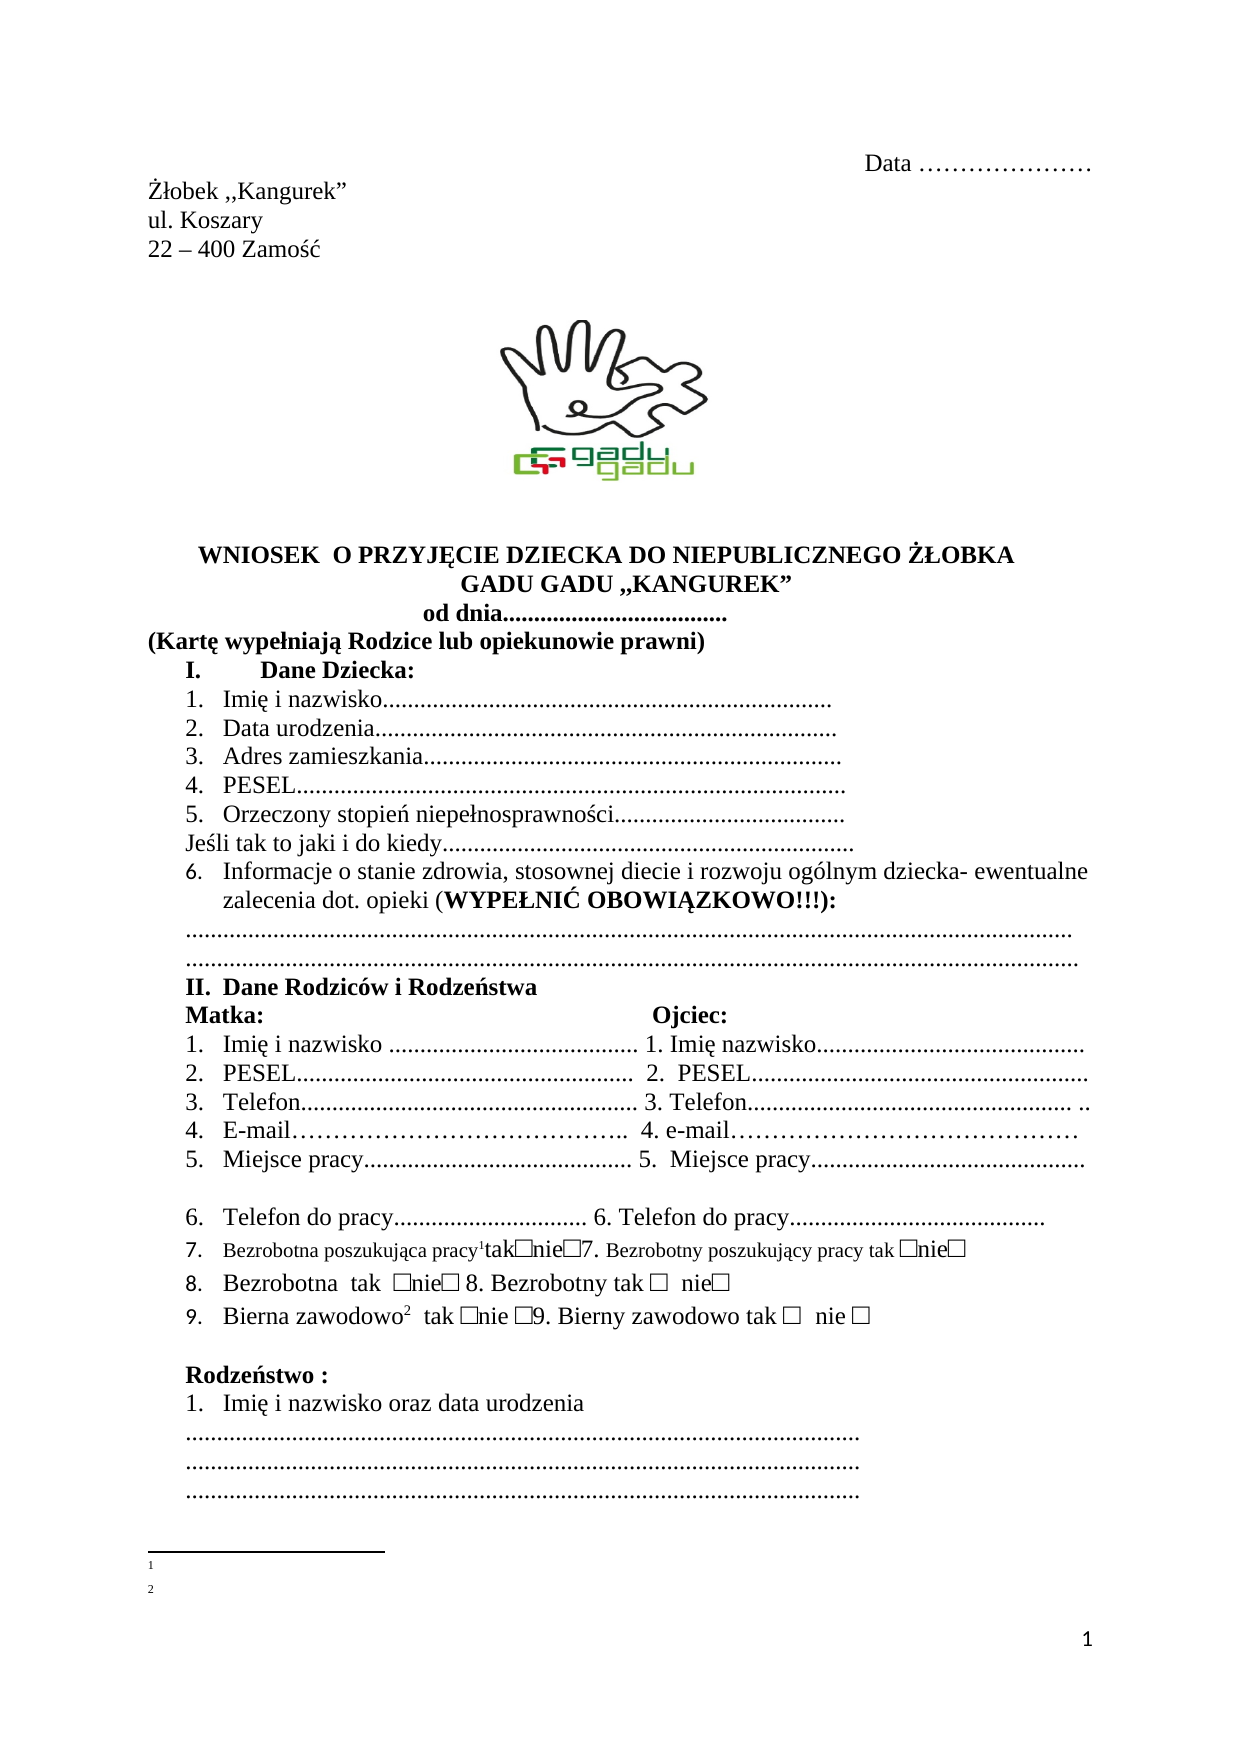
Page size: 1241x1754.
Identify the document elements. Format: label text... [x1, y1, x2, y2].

list Data urodzenia.......................................................................... [185, 713, 1093, 741]
text (Kartę wypełniają Rodzice lub opiekunowie prawni) [148, 626, 1093, 655]
list Imię i nazwisko ........................................ 1. Imię nazwisko........................................... [185, 1029, 1093, 1058]
list Bezrobotna tak □nie□ 8. Bezrobotny tak □ nie□ [185, 1264, 1093, 1297]
list PESEL...................................................... 2. PESEL...................................................... [185, 1058, 1093, 1087]
list Orzeczony stopień niepełnosprawności..................................... [185, 799, 1093, 828]
list Miejsce pracy........................................... 5. Miejsce pracy............................................ [185, 1144, 1093, 1173]
list Bierna zawodowo tak □nie □9. Bierny zawodowo tak □ nie □ [185, 1297, 1093, 1331]
text ............................................................................................................ [185, 1446, 1093, 1475]
list Telefon...................................................... 3. Telefon.................................................... .. [185, 1087, 1093, 1115]
list PESEL........................................................................................ [185, 770, 1093, 799]
text Rodzeństwo : [185, 1360, 1093, 1388]
text Żłobek ,,Kangurek” [148, 176, 1093, 205]
text ............................................................................................................ [185, 1475, 1093, 1503]
list Bezrobotna poszukująca pracytak□nie□7. Bezrobotny poszukujący pracy tak □nie□ [185, 1230, 1093, 1264]
text .............................................................................................................................................. [185, 914, 1093, 943]
text WNIOSEK O PRZYJĘCIE DZIECKA DO NIEPUBLICZNEGO ŻŁOBKA [148, 540, 1093, 569]
list Imię i nazwisko oraz data urodzenia [185, 1388, 1093, 1417]
list Telefon do pracy............................... 6. Telefon do pracy......................................... [185, 1202, 1093, 1230]
text Jeśli tak to jaki i do kiedy.................................................................. [185, 828, 1093, 856]
list Dane Rodziców i Rodzeństwa [185, 972, 1093, 1000]
list Imię i nazwisko........................................................................ [185, 684, 1093, 713]
list Dane Dziecka: [185, 655, 1093, 684]
text Data ………………… [148, 148, 1093, 176]
list Informacje o stanie zdrowia, stosownej diecie i rozwoju ogólnym dziecka- ewentualne zalecenia dot. opieki (WYPEŁNIĆ OBOWIĄZKOWO!!!): [185, 856, 1093, 914]
text ............................................................................................................ [185, 1417, 1093, 1446]
list Adres zamieszkania................................................................... [185, 741, 1093, 770]
text GADU GADU ,,KANGUREK” [148, 569, 1093, 598]
picture [481, 320, 759, 483]
text od dnia.................................... [148, 598, 1093, 626]
text Matka: Ojciec: [185, 1000, 1093, 1029]
text ............................................................................................................................................... [185, 943, 1093, 972]
list E-mail………………………………….. 4. e-mail…………………………………… [185, 1115, 1093, 1144]
text ul. Koszary 22 – 400 Zamość [148, 205, 1093, 320]
